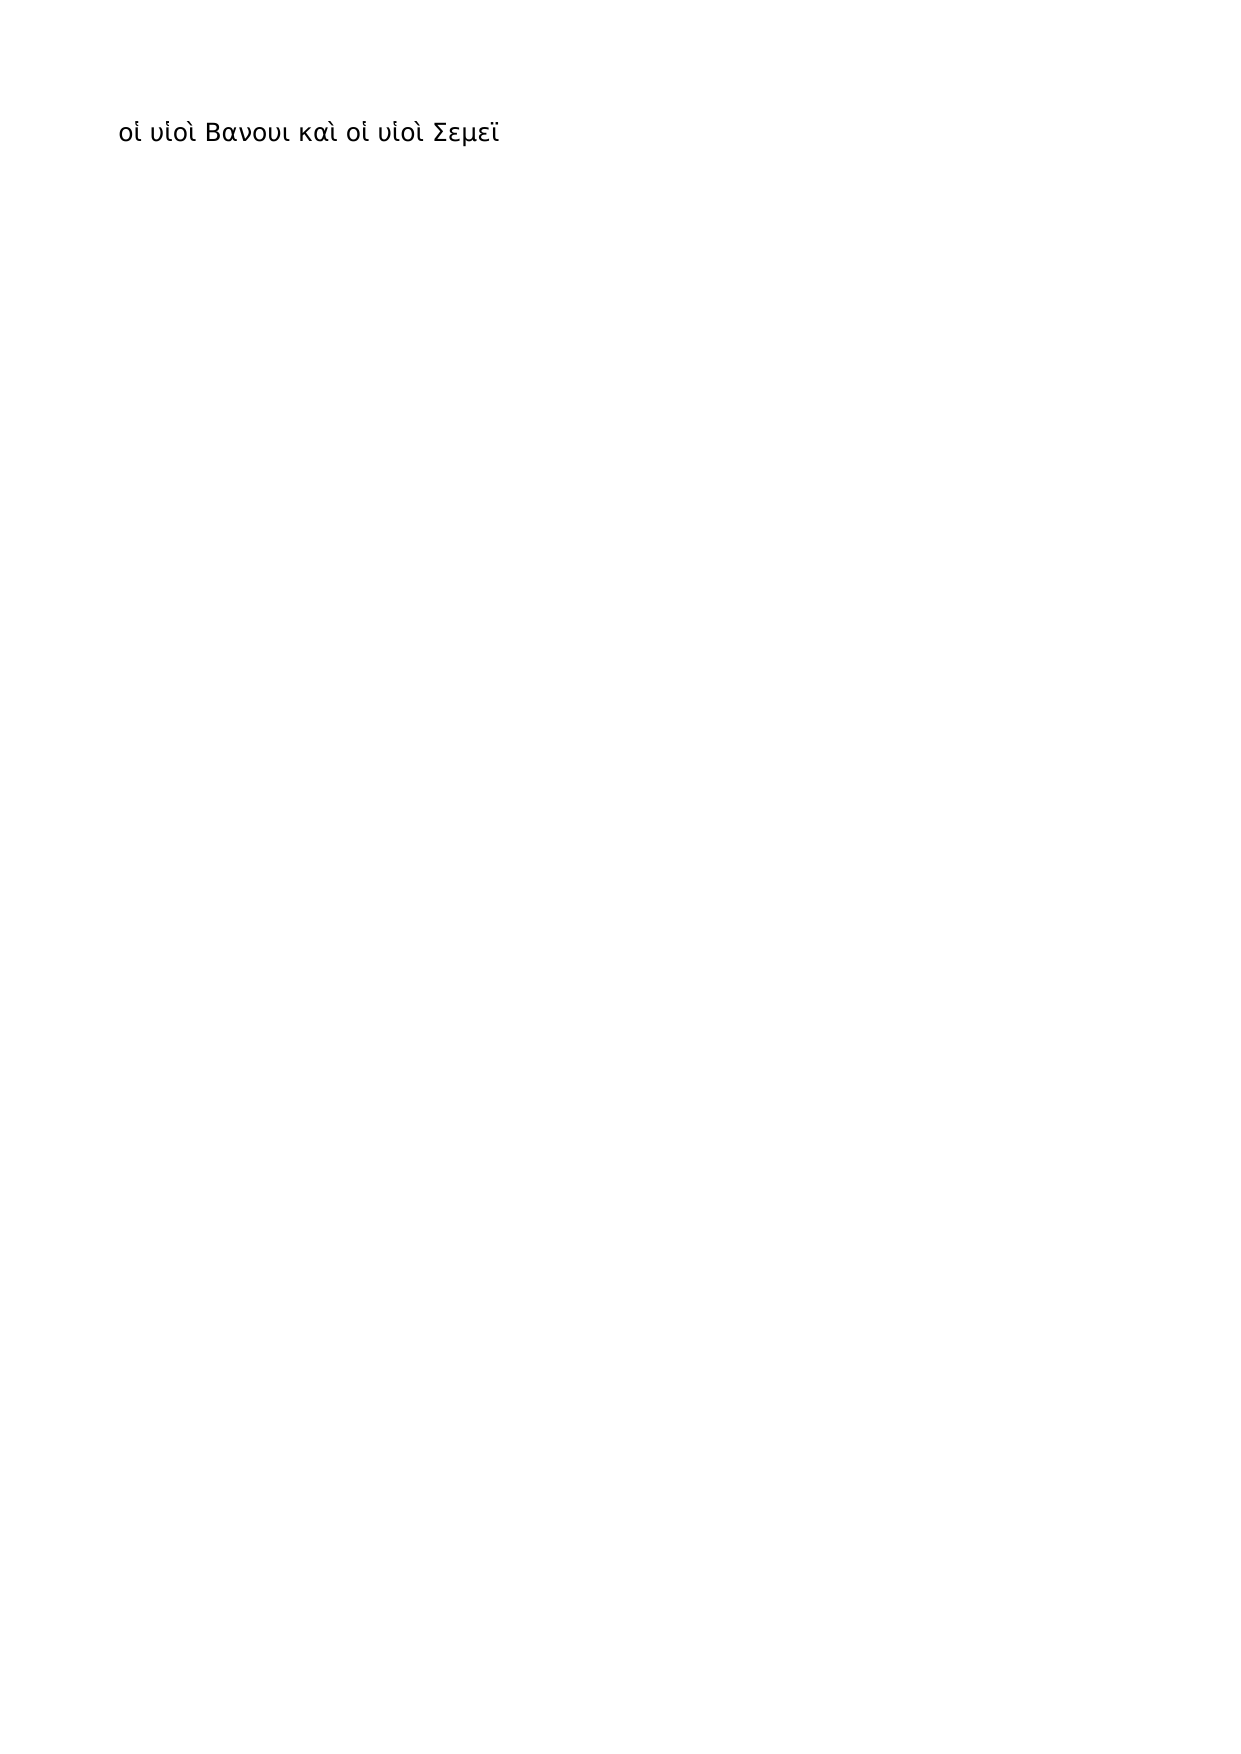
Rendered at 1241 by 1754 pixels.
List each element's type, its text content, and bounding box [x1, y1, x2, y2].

text οἱ υἱοὶ Βανουι καὶ οἱ υἱοὶ Σεμεϊ [118, 118, 1122, 147]
